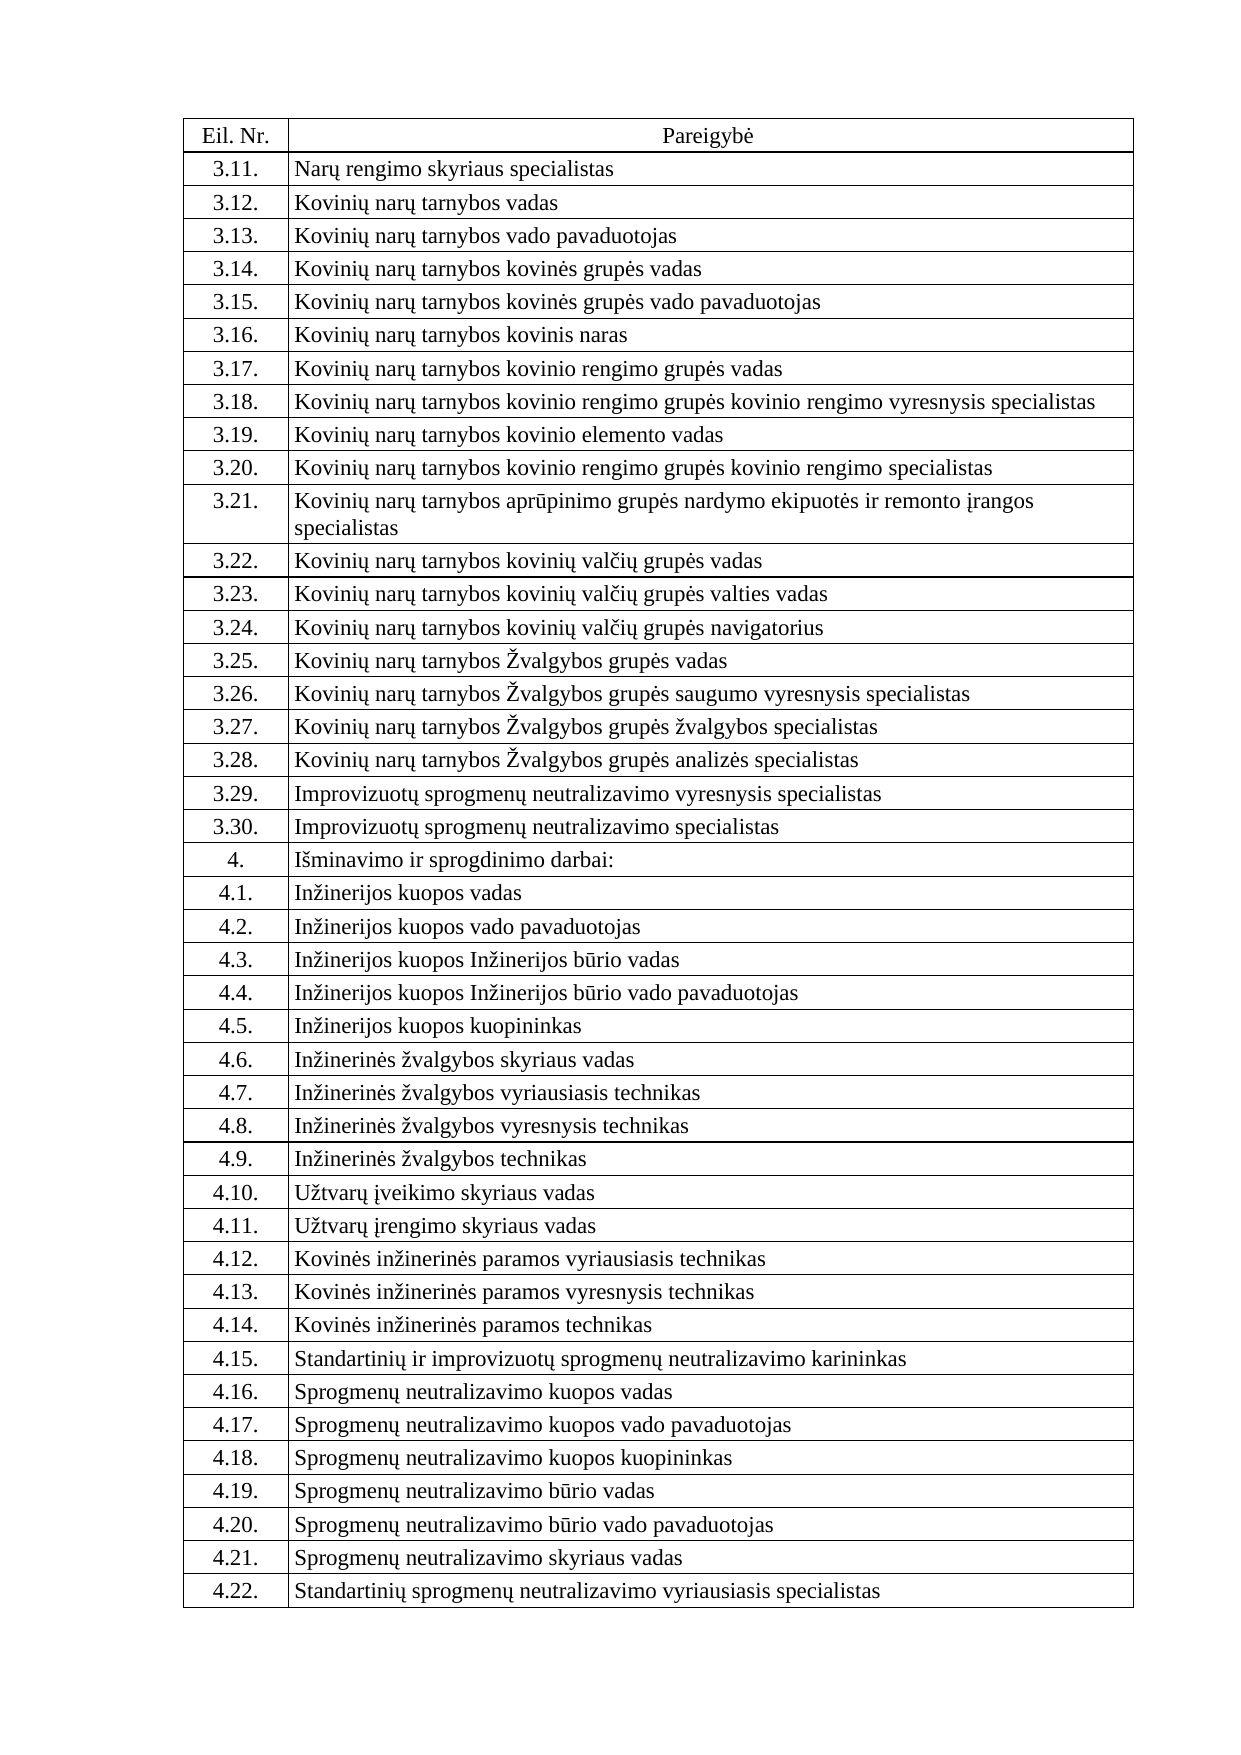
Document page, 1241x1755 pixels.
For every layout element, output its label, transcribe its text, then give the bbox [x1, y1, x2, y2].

table_cell Kovinių narų tarnybos kovinės grupės vado pavaduotojas [289, 285, 1133, 317]
table_cell 3.21. [184, 485, 288, 543]
table_cell Sprogmenų neutralizavimo būrio vado pavaduotojas [289, 1508, 1133, 1540]
table_cell Kovinių narų tarnybos Žvalgybos grupės vadas [289, 644, 1133, 676]
table_cell 3.19. [184, 418, 288, 450]
table_cell Standartinių ir improvizuotų sprogmenų neutralizavimo karininkas [289, 1342, 1133, 1374]
table_cell Kovinių narų tarnybos Žvalgybos grupės žvalgybos specialistas [289, 710, 1133, 743]
table_cell 3.11. [184, 153, 288, 184]
table_cell Sprogmenų neutralizavimo kuopos vadas [289, 1375, 1133, 1407]
table_cell Inžinerijos kuopos vado pavaduotojas [289, 910, 1133, 942]
table_cell 4.3. [184, 943, 288, 975]
table_cell 3.12. [184, 186, 288, 218]
table_cell 3.29. [184, 777, 288, 809]
table_cell 4.10. [184, 1176, 288, 1208]
table_cell 4.5. [184, 1010, 288, 1042]
table_cell 4.15. [184, 1342, 288, 1374]
table_cell 3.20. [184, 451, 288, 484]
table_cell Sprogmenų neutralizavimo būrio vadas [289, 1475, 1133, 1507]
table_cell Kovinių narų tarnybos kovinių valčių grupės navigatorius [289, 611, 1133, 643]
table_cell 4.14. [184, 1309, 288, 1341]
table_cell Inžinerijos kuopos Inžinerijos būrio vado pavaduotojas [289, 976, 1133, 1008]
table_cell Kovinių narų tarnybos kovinių valčių grupės vadas [289, 544, 1133, 576]
table_cell 3.15. [184, 285, 288, 317]
table_cell 4.2. [184, 910, 288, 942]
table_cell Inžinerinės žvalgybos technikas [289, 1143, 1133, 1174]
table_cell 3.17. [184, 352, 288, 384]
table_cell 4.19. [184, 1475, 288, 1507]
table_cell 3.13. [184, 219, 288, 251]
table_cell 3.18. [184, 385, 288, 417]
table_cell 3.30. [184, 810, 288, 842]
table_cell 4.11. [184, 1209, 288, 1241]
table_cell Kovinių narų tarnybos kovinių valčių grupės valties vadas [289, 578, 1133, 610]
table_cell 4.9. [184, 1143, 288, 1174]
table_cell 3.28. [184, 744, 288, 776]
table_cell 4.20. [184, 1508, 288, 1540]
table_cell 4.16. [184, 1375, 288, 1407]
table_cell Sprogmenų neutralizavimo skyriaus vadas [289, 1541, 1133, 1573]
table_cell 3.22. [184, 544, 288, 576]
table_cell 3.27. [184, 710, 288, 743]
table_cell 4.13. [184, 1275, 288, 1307]
table_cell Užtvarų įveikimo skyriaus vadas [289, 1176, 1133, 1208]
table_cell 4.22. [184, 1574, 288, 1607]
table_cell Kovinių narų tarnybos vadas [289, 186, 1133, 218]
table_cell Kovinių narų tarnybos Žvalgybos grupės saugumo vyresnysis specialistas [289, 677, 1133, 709]
table_cell 4.17. [184, 1408, 288, 1440]
table_cell Inžinerinės žvalgybos vyriausiasis technikas [289, 1076, 1133, 1108]
table_cell 3.25. [184, 644, 288, 676]
table_header Pareigybė [289, 119, 1133, 151]
table_cell 3.26. [184, 677, 288, 709]
table_cell 4.8. [184, 1109, 288, 1141]
table_cell Inžinerinės žvalgybos vyresnysis technikas [289, 1109, 1133, 1141]
table_cell 4.1. [184, 877, 288, 909]
table_cell Išminavimo ir sprogdinimo darbai: [289, 843, 1133, 876]
table_cell 4.6. [184, 1043, 288, 1075]
table_cell 4.12. [184, 1242, 288, 1274]
table_cell Kovinių narų tarnybos kovinio rengimo grupės kovinio rengimo specialistas [289, 451, 1133, 484]
table_cell Sprogmenų neutralizavimo kuopos vado pavaduotojas [289, 1408, 1133, 1440]
table_cell Užtvarų įrengimo skyriaus vadas [289, 1209, 1133, 1241]
table_cell Kovinių narų tarnybos vado pavaduotojas [289, 219, 1133, 251]
table_cell Kovinių narų tarnybos aprūpinimo grupės nardymo ekipuotės ir remonto įrangos specialistas [289, 485, 1133, 543]
table_cell Kovinių narų tarnybos kovinio rengimo grupės kovinio rengimo vyresnysis specialistas [289, 385, 1133, 417]
table_cell 3.16. [184, 319, 288, 351]
table_cell Kovinių narų tarnybos kovinės grupės vadas [289, 252, 1133, 284]
table_cell Improvizuotų sprogmenų neutralizavimo specialistas [289, 810, 1133, 842]
table_cell 3.14. [184, 252, 288, 284]
table_cell Kovinių narų tarnybos kovinis naras [289, 319, 1133, 351]
table_cell Kovinės inžinerinės paramos vyresnysis technikas [289, 1275, 1133, 1307]
table_cell 4.21. [184, 1541, 288, 1573]
table_header Eil. Nr. [184, 119, 288, 151]
table_cell Kovinių narų tarnybos Žvalgybos grupės analizės specialistas [289, 744, 1133, 776]
table_cell Kovinės inžinerinės paramos technikas [289, 1309, 1133, 1341]
table_cell Inžinerijos kuopos kuopininkas [289, 1010, 1133, 1042]
table_cell Inžinerijos kuopos Inžinerijos būrio vadas [289, 943, 1133, 975]
table_cell Inžinerinės žvalgybos skyriaus vadas [289, 1043, 1133, 1075]
table_cell Kovinės inžinerinės paramos vyriausiasis technikas [289, 1242, 1133, 1274]
table_cell Inžinerijos kuopos vadas [289, 877, 1133, 909]
table_cell 4. [184, 843, 288, 876]
table_cell 3.23. [184, 578, 288, 610]
table_cell Kovinių narų tarnybos kovinio rengimo grupės vadas [289, 352, 1133, 384]
table_cell 4.7. [184, 1076, 288, 1108]
table_cell Improvizuotų sprogmenų neutralizavimo vyresnysis specialistas [289, 777, 1133, 809]
table_cell Standartinių sprogmenų neutralizavimo vyriausiasis specialistas [289, 1574, 1133, 1607]
table_cell 4.4. [184, 976, 288, 1008]
table_cell 4.18. [184, 1441, 288, 1474]
table_cell Kovinių narų tarnybos kovinio elemento vadas [289, 418, 1133, 450]
table_cell Narų rengimo skyriaus specialistas [289, 153, 1133, 184]
table_cell 3.24. [184, 611, 288, 643]
table_cell Sprogmenų neutralizavimo kuopos kuopininkas [289, 1441, 1133, 1474]
